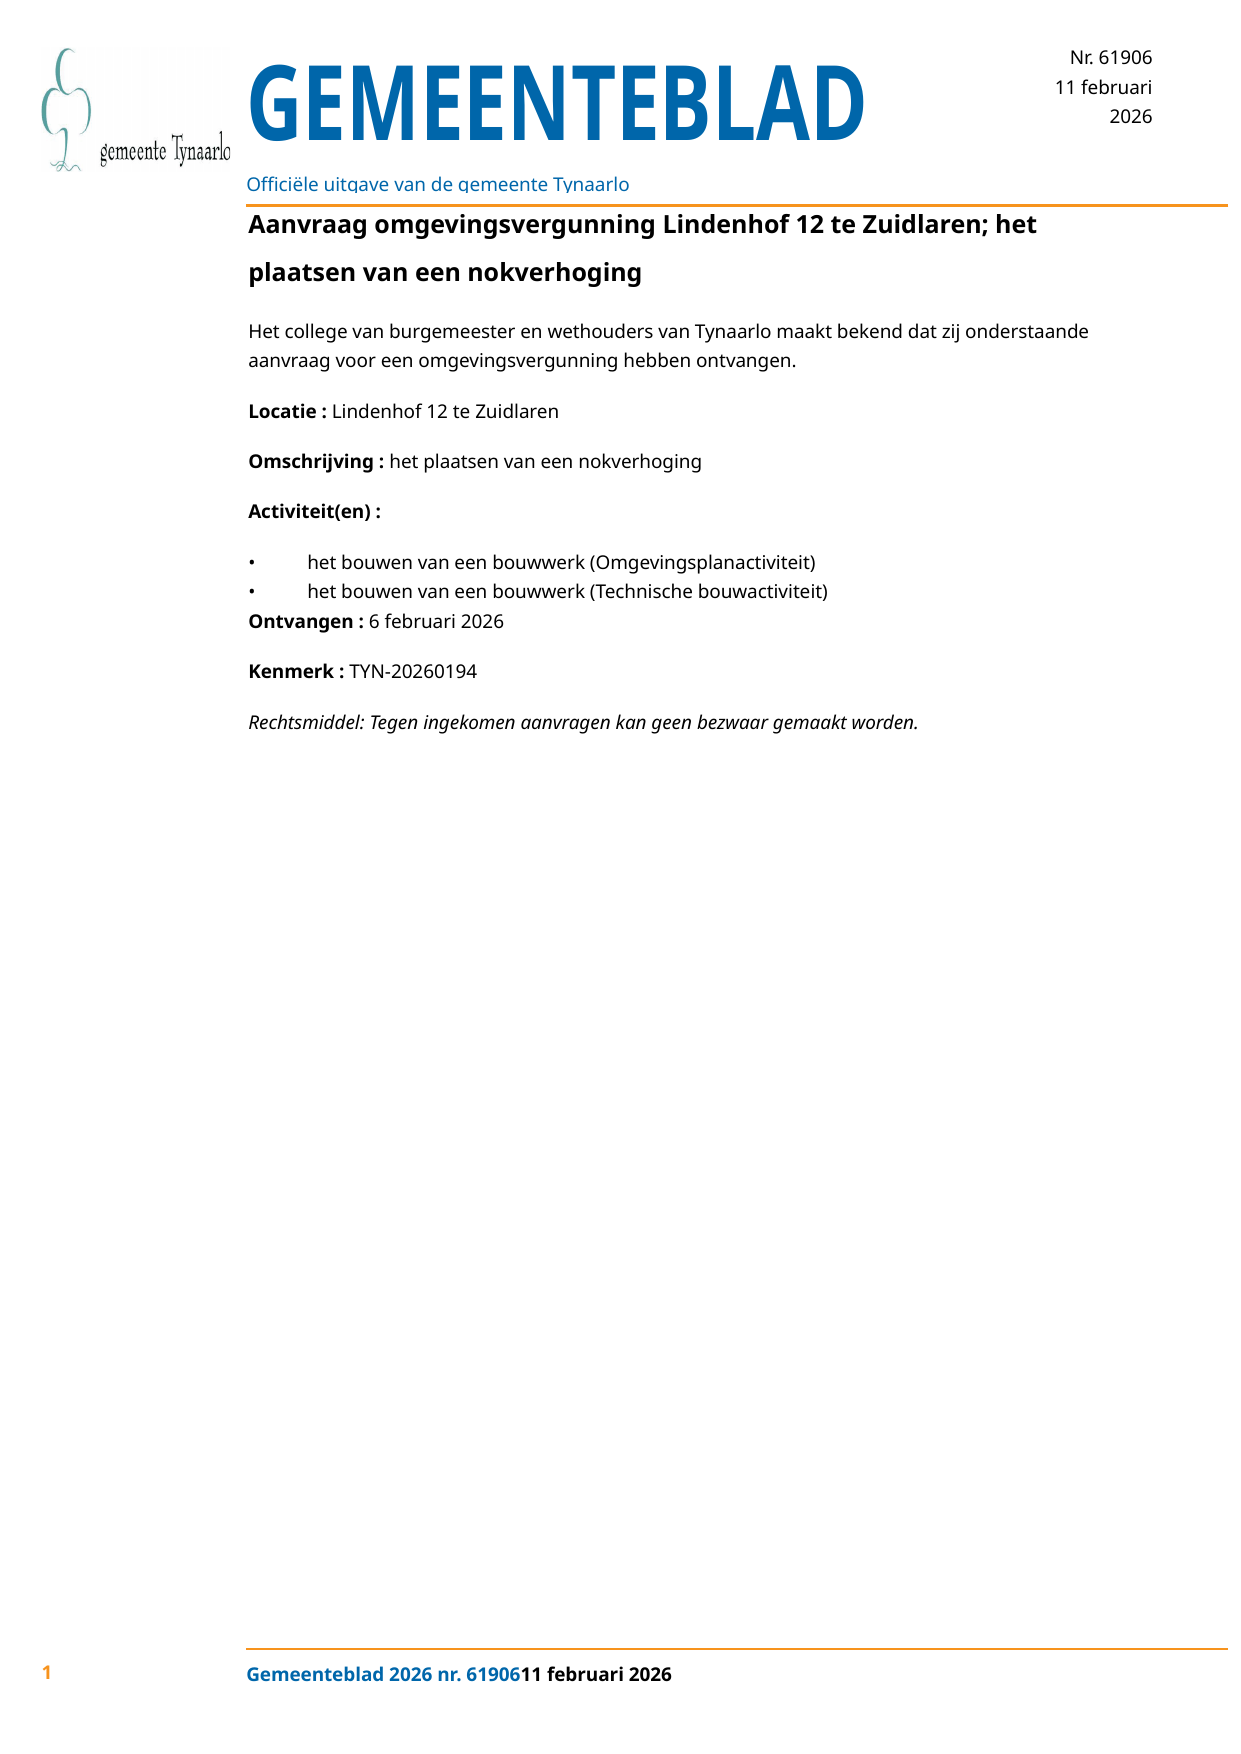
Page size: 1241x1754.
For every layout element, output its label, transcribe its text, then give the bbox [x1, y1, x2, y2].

picture [41, 47, 231, 172]
text Activiteit(en) : [248, 499, 1152, 524]
text Omschrijving : het plaatsen van een nokverhoging [248, 448, 1152, 474]
text Locatie : Lindenhof 12 te Zuidlaren [248, 398, 1152, 424]
text Aanvraag omgevingsvergunning Lindenhof 12 te Zuidlaren; het plaatsen van een nokverhoging [248, 207, 1152, 288]
text Kenmerk : TYN-20260194 [248, 659, 1152, 684]
text Rechtsmiddel: Tegen ingekomen aanvragen kan geen bezwaar gemaakt worden. [248, 709, 1152, 735]
list het bouwen van een bouwwerk (Omgevingsplanactiviteit) [248, 549, 1152, 575]
text Ontvangen : 6 februari 2026 [248, 608, 1152, 634]
text Het college van burgemeester en wethouders van Tynaarlo maakt bekend dat zij onderstaande aanvraag voor een omgevingsvergunning hebben ontvangen. [248, 318, 1152, 373]
list het bouwen van een bouwwerk (Technische bouwactiviteit) [248, 579, 1152, 604]
